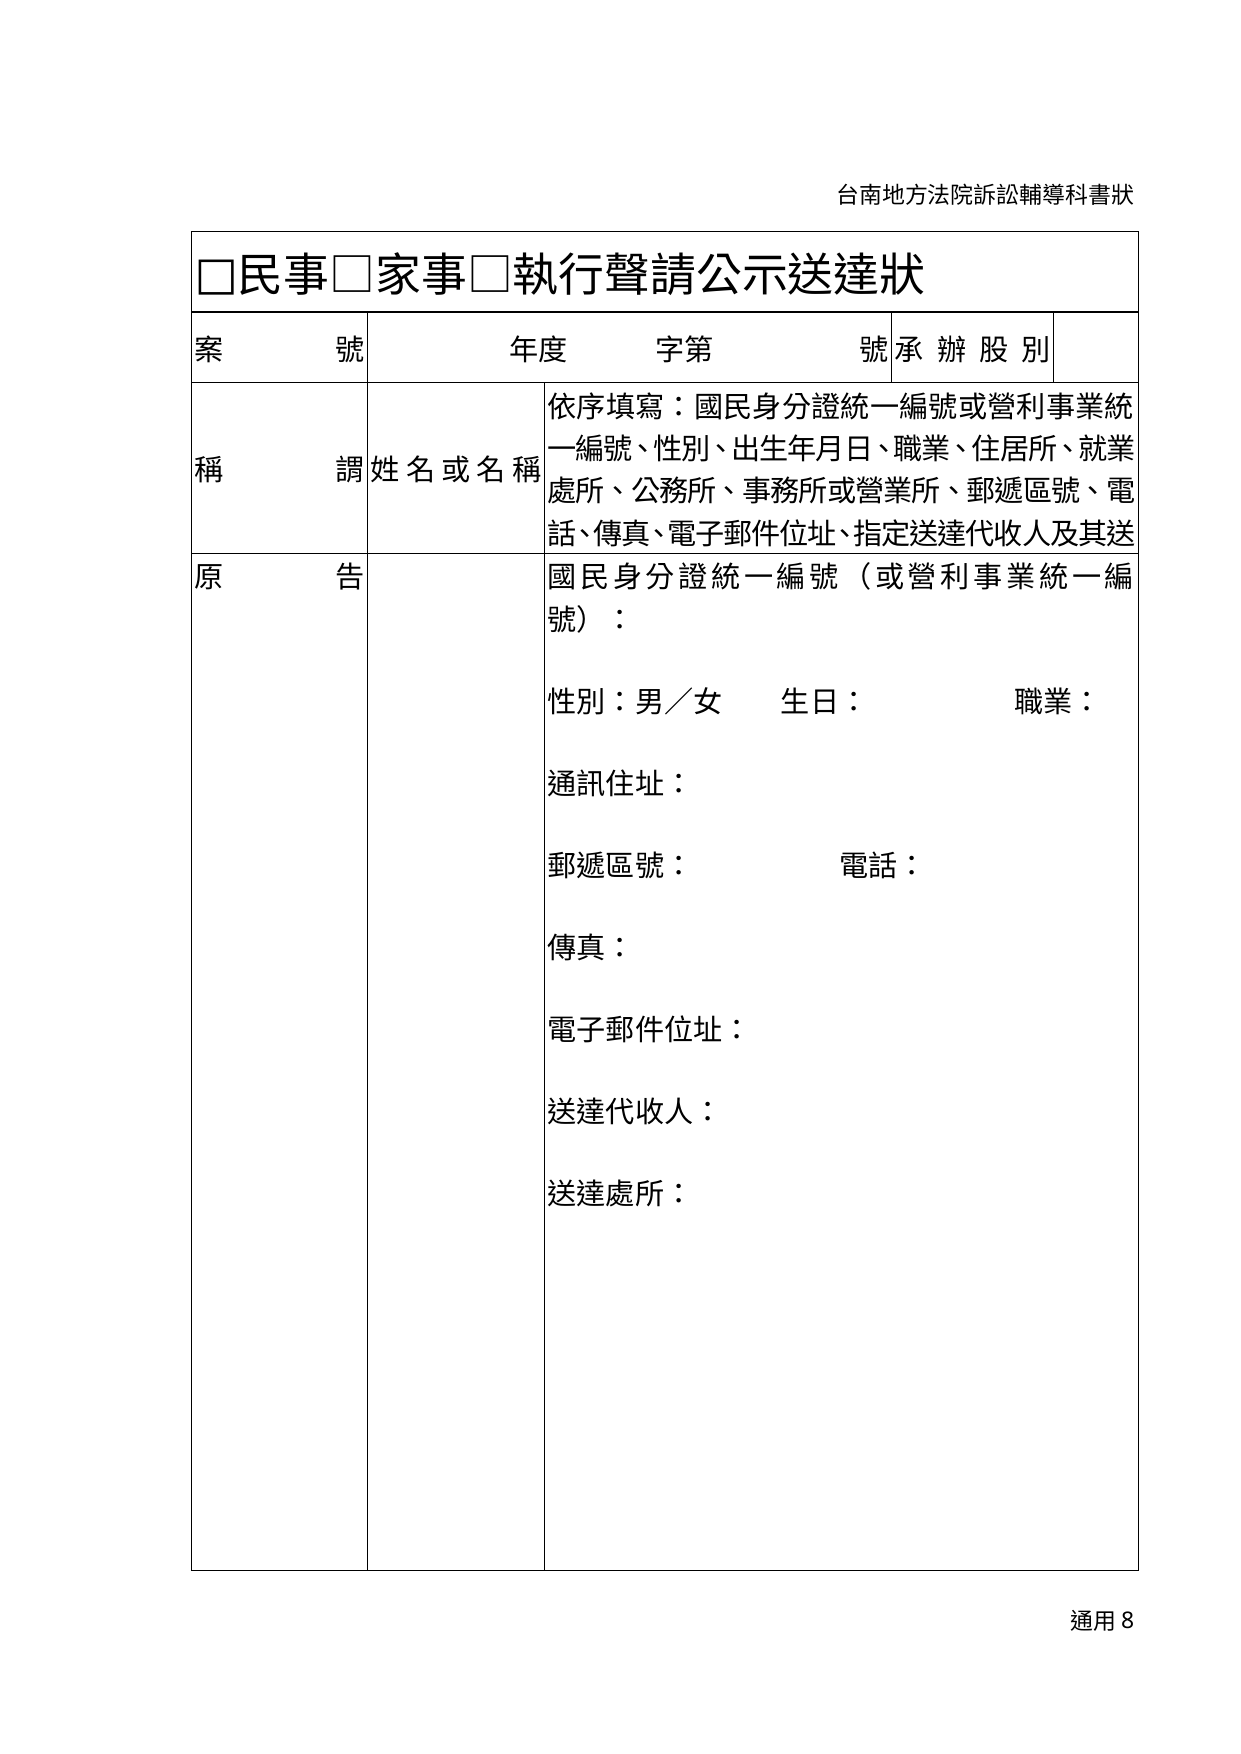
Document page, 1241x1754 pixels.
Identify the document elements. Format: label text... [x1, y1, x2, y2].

table_cell 承辦股別 [892, 313, 1053, 382]
table_cell 原告 [192, 554, 367, 1570]
table_cell 稱謂 [192, 383, 367, 553]
table_cell 姓名或名稱 [368, 383, 544, 553]
table_cell [1054, 313, 1138, 382]
table_cell 年度 字第 號 [368, 313, 891, 382]
table_cell [368, 554, 544, 1570]
table_header □民事□家事□執行聲請公示送達狀 [192, 232, 1138, 311]
table_cell 案號 [192, 313, 367, 382]
table_cell 依序填寫：國民身分證統一編號或營利事業統一編號、性別、出生年月日、職業、住居所、就業處所、公務所、事務所或營業所、郵遞區號、電話、傳真、電子郵件位址、指定送達代收人及其送達處所。 [545, 383, 1138, 553]
table_cell 國民身分證統一編號（或營利事業統一編號）： 性別：男／女 生日： 職業： 通訊住址： 郵遞區號： 電話： 傳真： 電子郵件位址： 送達代收人： 送達處所： [545, 554, 1138, 1570]
